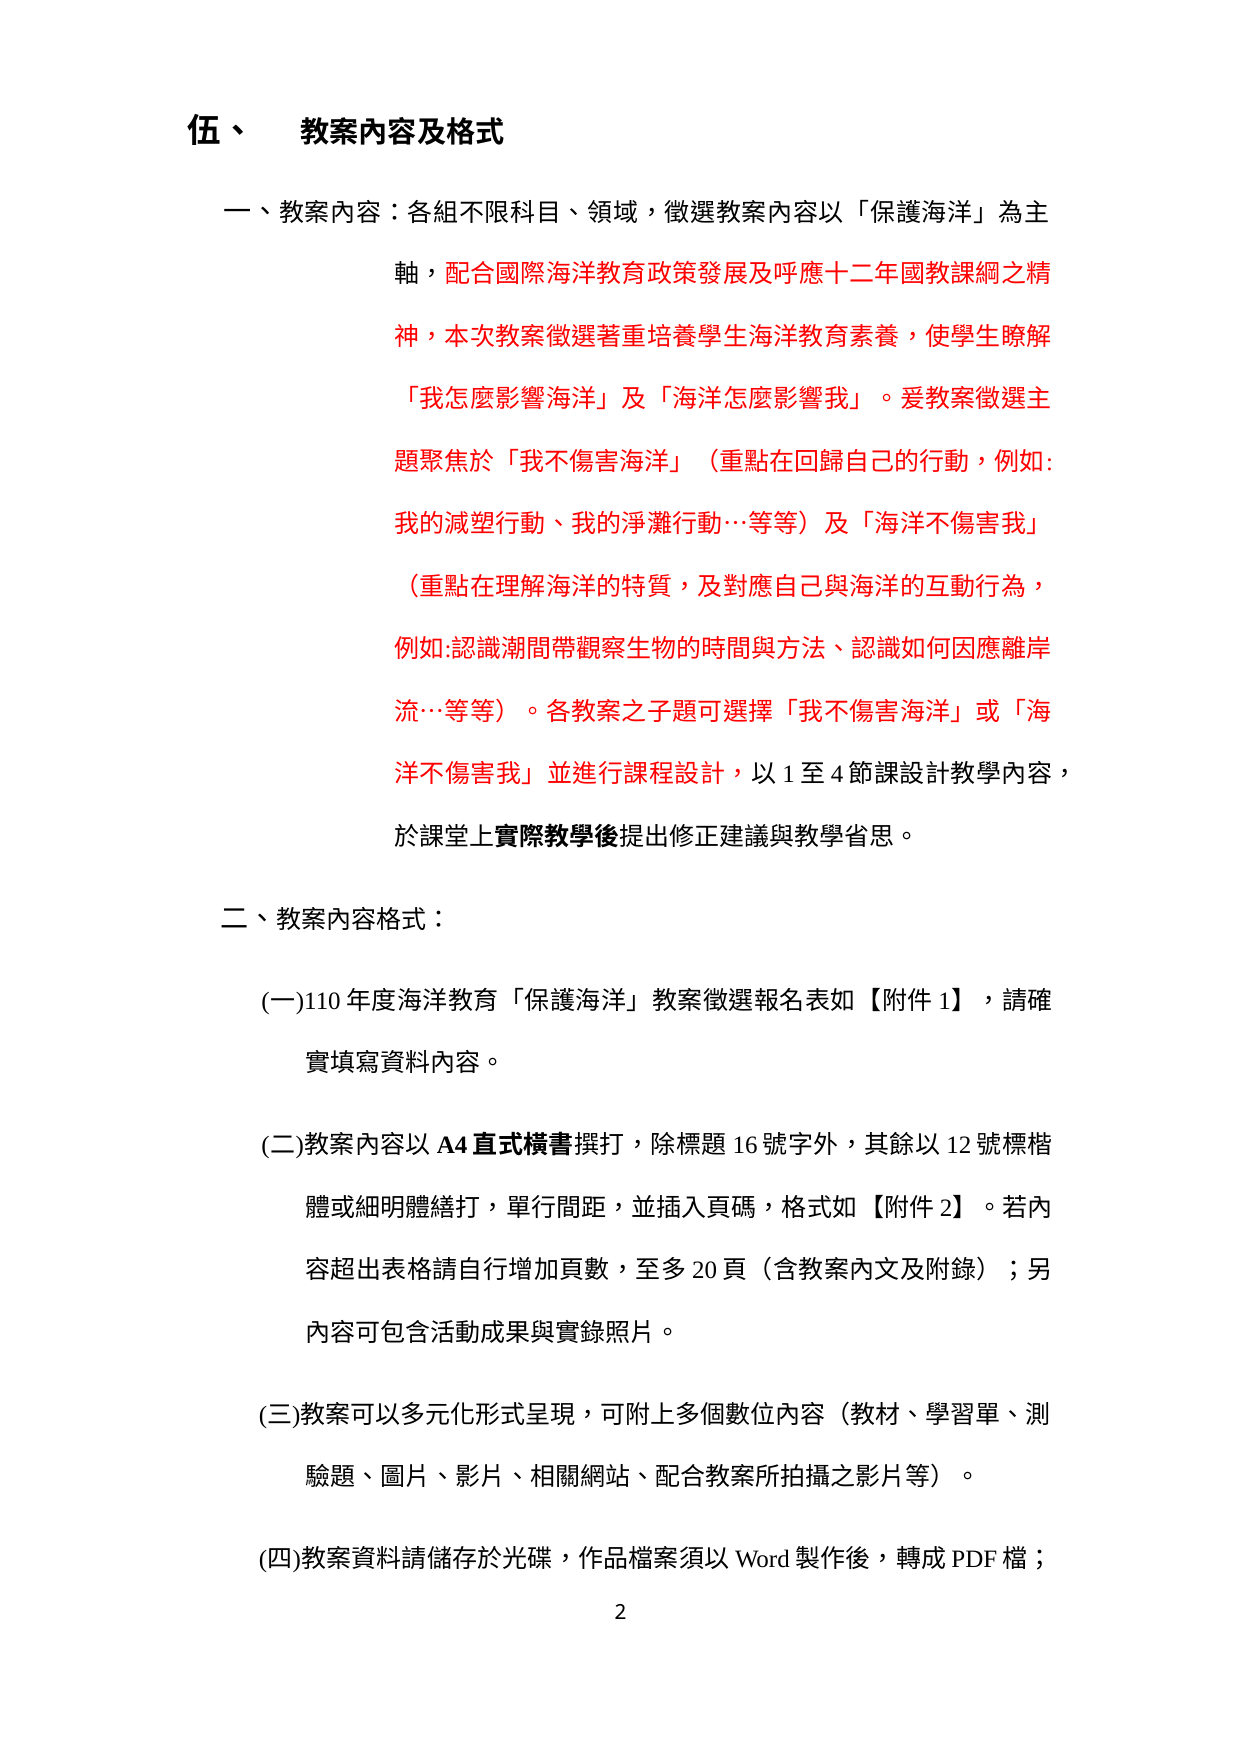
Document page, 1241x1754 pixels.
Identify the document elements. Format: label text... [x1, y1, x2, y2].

list 教案內容及格式 [187, 86, 1053, 148]
list 教案內容格式： [220, 875, 1053, 937]
list 教案內容：各組不限科目、領域，徵選教案內容以「保護海洋」為主軸，配合國際海洋教育政策發展及呼應十二年國教課綱之精神，本次教案徵選著重培養學生海洋教育素養，使學生瞭解「我怎麼影響海洋」及「海洋怎麼影響我」。爰教案徵選主題聚焦於「我不傷害海洋」（重點在回歸自己的行動，例如:我的減塑行動、我的淨灘行動…等等）及「海洋不傷害我」（重點在理解海洋的特質，及對應自己與海洋的互動行為，例如:認識潮間帶觀察生物的時間與方法、認識如何因應離岸流…等等）。各教案之子題可選擇「我不傷害海洋」或「海洋不傷害我」並進行課程設計，以1至4節課設計教學內容，於課堂上實際教學後提出修正建議與教學省思。 [223, 168, 1053, 855]
text (四)教案資料請儲存於光碟，作品檔案須以Word製作後，轉成PDF檔； [258, 1515, 1053, 1578]
text (三)教案可以多元化形式呈現，可附上多個數位內容（教材、學習單、測驗題、圖片、影片、相關網站、配合教案所拍攝之影片等）。 [258, 1371, 1053, 1496]
text (二)教案內容以A4直式橫書撰打，除標題16號字外，其餘以12號標楷體或細明體繕打，單行間距，並插入頁碼，格式如【附件2】。若內容超出表格請自行增加頁數，至多20頁（含教案內文及附錄）；另內容可包含活動成果與實錄照片。 [261, 1101, 1053, 1351]
text (一)110年度海洋教育「保護海洋」教案徵選報名表如【附件1】，請確實填寫資料內容。 [261, 957, 1053, 1082]
